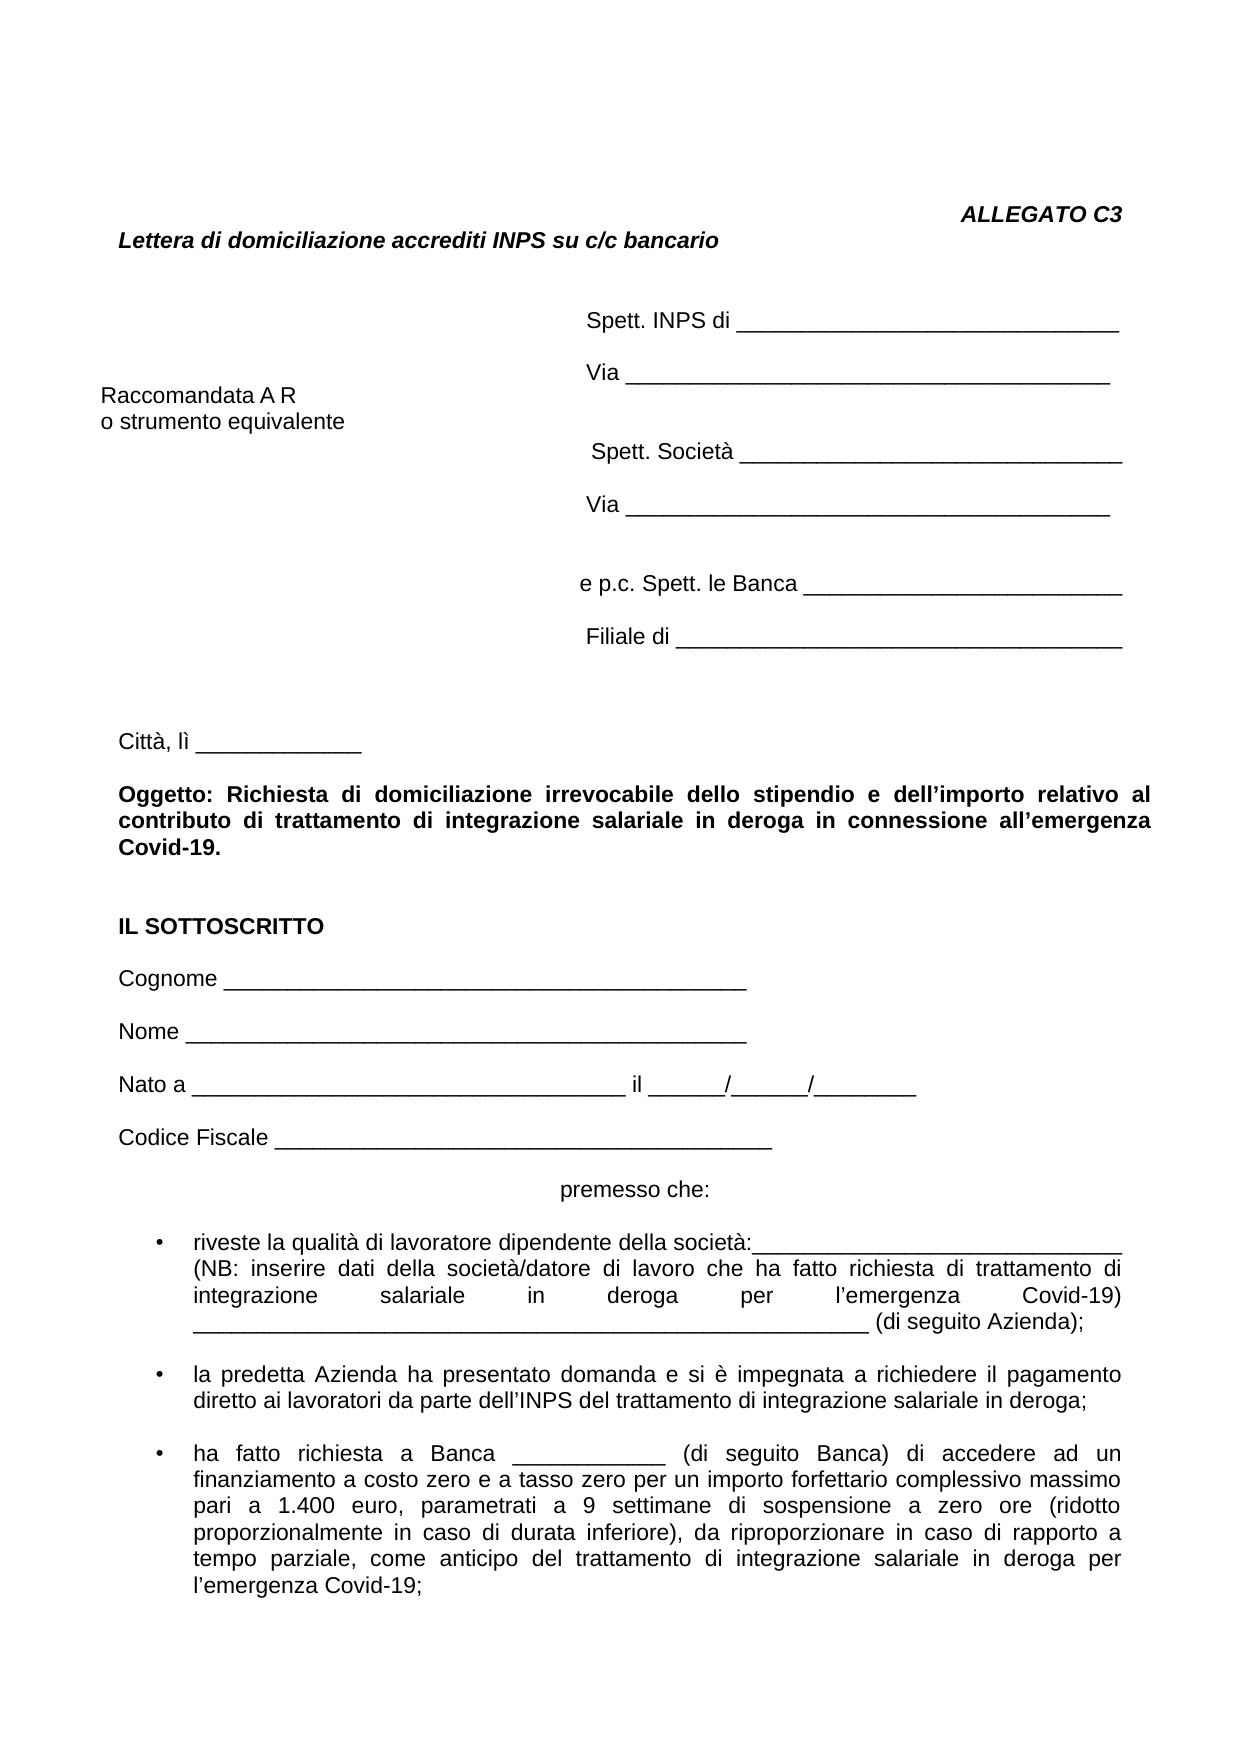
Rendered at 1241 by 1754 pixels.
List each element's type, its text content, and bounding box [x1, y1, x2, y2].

text Nato a __________________________________ il ______/______/________ [118, 1071, 1122, 1097]
text Nome ____________________________________________ [118, 1018, 1122, 1044]
text Spett. Società ______________________________ [118, 438, 1122, 465]
text Spett. INPS di ______________________________ [118, 307, 1122, 333]
text e p.c. Spett. le Banca _________________________ [118, 570, 1122, 596]
text IL SOTTOSCRITTO [118, 913, 1122, 939]
text Città, lì _____________ [118, 728, 1122, 754]
text Codice Fiscale _______________________________________ [118, 1123, 1152, 1150]
text Lettera di domiciliazione accrediti INPS su c/c bancario [118, 227, 1122, 254]
text Filiale di ___________________________________ [118, 623, 1122, 649]
subtitle ALLEGATO C3 [118, 201, 1122, 227]
text Via ______________________________________ [118, 359, 1122, 386]
list la predetta Azienda ha presentato domanda e si è impegnata a richiedere il pagamento diretto ai lavoratori da parte dell’INPS del trattamento di integrazione salariale in deroga; [156, 1361, 1122, 1413]
text Via ______________________________________ [118, 491, 1122, 517]
text premesso che: [118, 1176, 1152, 1203]
list ha fatto richiesta a Banca ____________ (di seguito Banca) di accedere ad un finanziamento a costo zero e a tasso zero per un importo forfettario complessivo massimo pari a 1.400 euro, parametrati a 9 settimane di sospensione a zero ore (ridotto proporzionalmente in caso di durata inferiore), da riproporzionare in caso di rapporto a tempo parziale, come anticipo del trattamento di integrazione salariale in deroga per l’emergenza Covid-19; [156, 1440, 1122, 1598]
list riveste la qualità di lavoratore dipendente della società:_____________________________ (NB: inserire dati della società/datore di lavoro che ha fatto richiesta di trattamento di integrazione salariale in deroga per l’emergenza Covid-19) _____________________________________________________ (di seguito Azienda); [156, 1229, 1122, 1334]
text Cognome _________________________________________ [118, 965, 1122, 992]
text Oggetto: Richiesta di domiciliazione irrevocabile dello stipendio e dell’importo relativo al contributo di trattamento di integrazione salariale in deroga in connessione all’emergenza Covid-19. [118, 781, 1152, 860]
